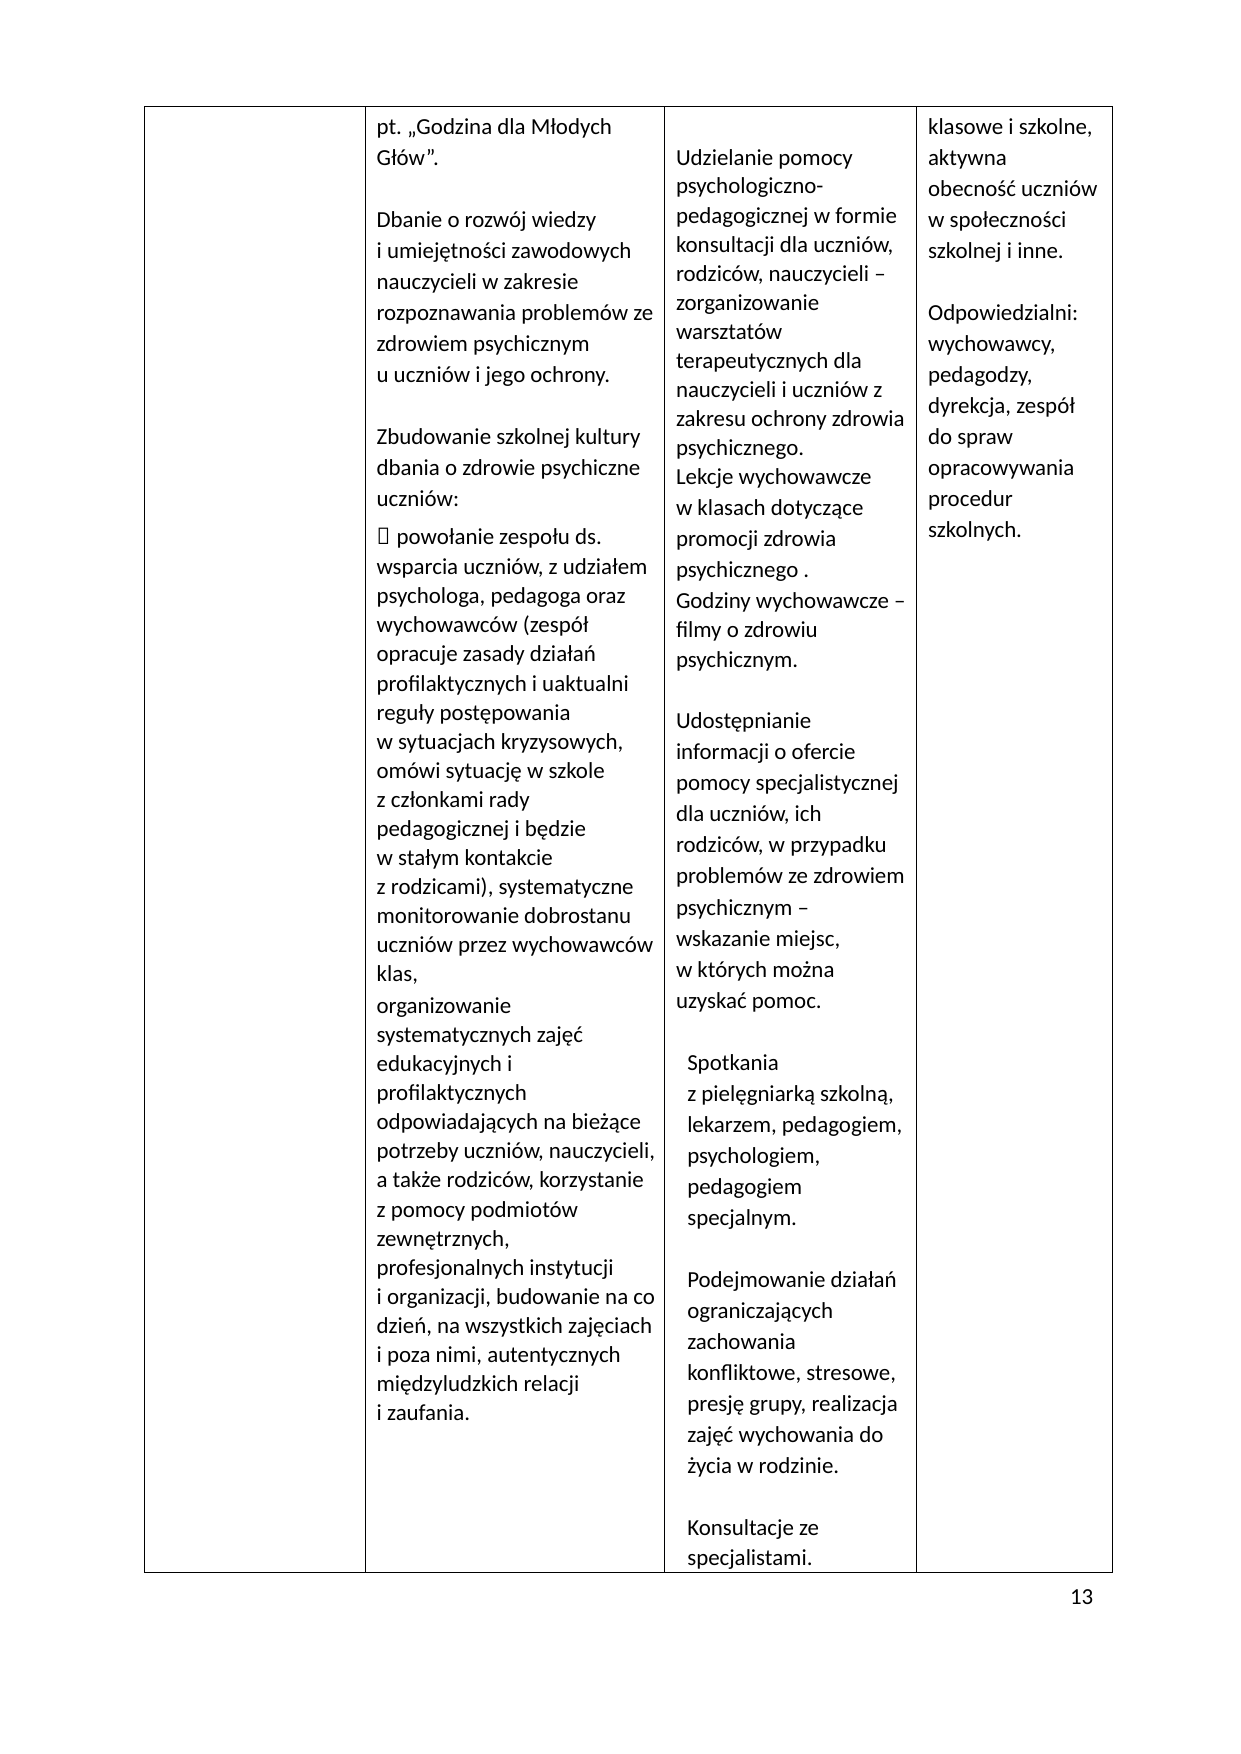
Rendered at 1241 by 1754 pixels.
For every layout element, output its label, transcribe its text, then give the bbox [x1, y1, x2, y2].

table_cell klasowe i szkolne, aktywna obecność uczniów w społeczności szkolnej i inne. Odpowiedzialni: wychowawcy, pedagodzy, dyrekcja, zespół do spraw opracowywania procedur szkolnych. [917, 107, 1112, 1572]
table_cell [145, 107, 365, 1572]
table_cell pt. „Godzina dla Młodych Głów”. Dbanie o rozwój wiedzy i umiejętności zawodowych nauczycieli w zakresie rozpoznawania problemów ze zdrowiem psychicznym u uczniów i jego ochrony. Zbudowanie szkolnej kultury dbania o zdrowie psychiczne uczniów:  powołanie zespołu ds. wsparcia uczniów, z udziałem psychologa, pedagoga oraz wychowawców (zespół opracuje zasady działań profilaktycznych i uaktualni reguły postępowania w sytuacjach kryzysowych, omówi sytuację w szkole z członkami rady pedagogicznej i będzie w stałym kontakcie z rodzicami), systematyczne monitorowanie dobrostanu uczniów przez wychowawców klas, organizowanie systematycznych zajęć edukacyjnych i profilaktycznych odpowiadających na bieżące potrzeby uczniów, nauczycieli, a także rodziców, korzystanie z pomocy podmiotów zewnętrznych, profesjonalnych instytucji i organizacji, budowanie na co dzień, na wszystkich zajęciach i poza nimi, autentycznych międzyludzkich relacji i zaufania. [366, 107, 664, 1572]
table_cell Udzielanie pomocy psychologiczno-pedagogicznej w formie konsultacji dla uczniów, rodziców, nauczycieli – zorganizowanie warsztatów terapeutycznych dla nauczycieli i uczniów z zakresu ochrony zdrowia psychicznego. Lekcje wychowawcze w klasach dotyczące promocji zdrowia psychicznego . Godziny wychowawcze – filmy o zdrowiu psychicznym. Udostępnianie informacji o ofercie pomocy specjalistycznej dla uczniów, ich rodziców, w przypadku problemów ze zdrowiem psychicznym – wskazanie miejsc, w których można uzyskać pomoc. Spotkania z pielęgniarką szkolną, lekarzem, pedagogiem, psychologiem, pedagogiem specjalnym. Podejmowanie działań ograniczających zachowania konfliktowe, stresowe, presję grupy, realizacja zajęć wychowania do życia w rodzinie. Konsultacje ze specjalistami. [665, 107, 916, 1572]
